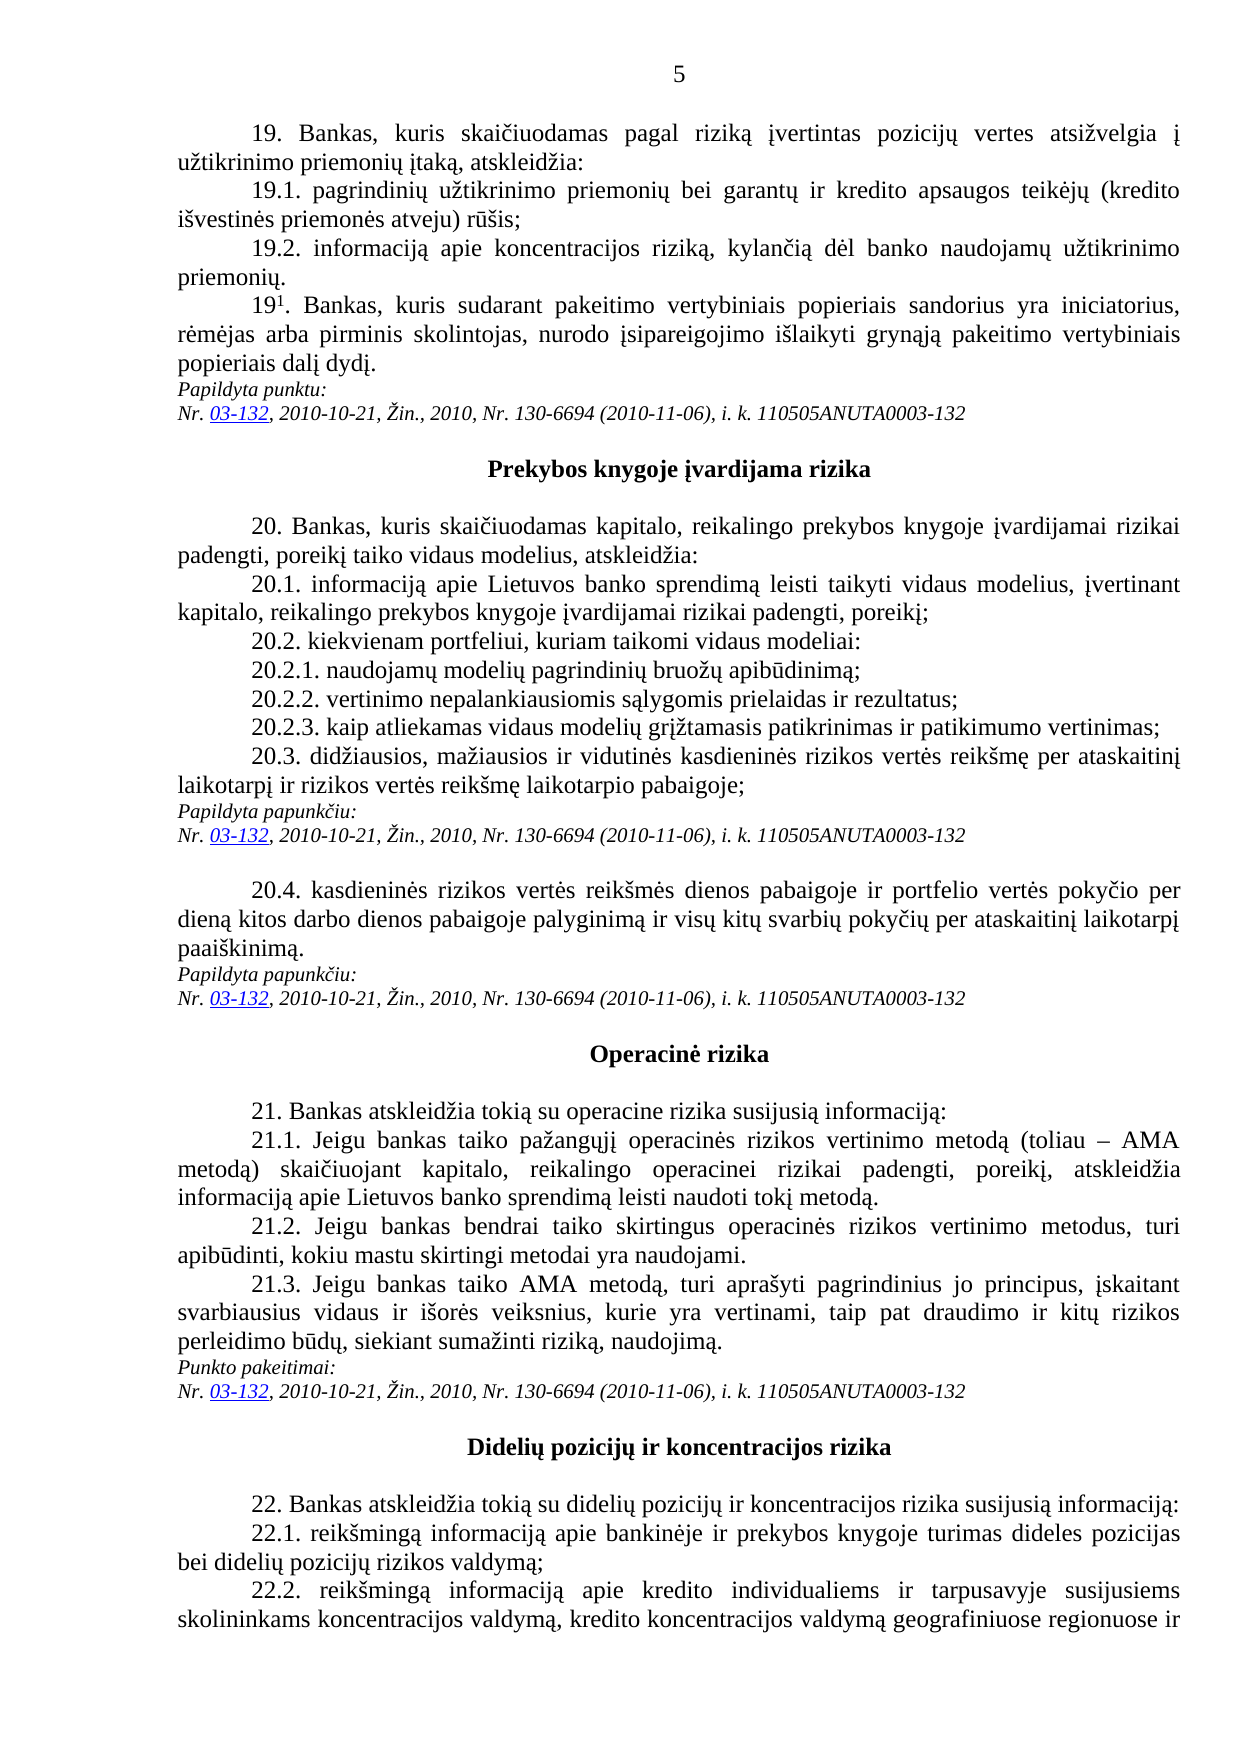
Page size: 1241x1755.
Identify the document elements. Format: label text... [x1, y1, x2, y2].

text 19.2. informaciją apie koncentracijos riziką, kylančią dėl banko naudojamų užtikrinimo priemonių. [177, 233, 1181, 291]
text 19. Bankas, kuris skaičiuodamas pagal riziką įvertintas pozicijų vertes atsižvelgia į užtikrinimo priemonių įtaką, atskleidžia: [177, 118, 1181, 176]
text 21.2. Jeigu bankas bendrai taiko skirtingus operacinės rizikos vertinimo metodus, turi apibūdinti, kokiu mastu skirtingi metodai yra naudojami. [177, 1211, 1181, 1269]
text Papildyta papunkčiu: [177, 799, 1181, 823]
text 21.3. Jeigu bankas taiko AMA metodą, turi aprašyti pagrindinius jo principus, įskaitant svarbiausius vidaus ir išorės veiksnius, kurie yra vertinami, taip pat draudimo ir kitų rizikos perleidimo būdų, siekiant sumažinti riziką, naudojimą. [177, 1269, 1181, 1355]
text 22. Bankas atskleidžia tokią su didelių pozicijų ir koncentracijos rizika susijusią informaciją: [177, 1489, 1181, 1518]
text Punkto pakeitimai: [177, 1355, 1181, 1379]
text 20.4. kasdieninės rizikos vertės reikšmės dienos pabaigoje ir portfelio vertės pokyčio per dieną kitos darbo dienos pabaigoje palyginimą ir visų kitų svarbių pokyčių per ataskaitinį laikotarpį paaiškinimą. [177, 876, 1181, 962]
text 20.3. didžiausios, mažiausios ir vidutinės kasdieninės rizikos vertės reikšmę per ataskaitinį laikotarpį ir rizikos vertės reikšmę laikotarpio pabaigoje; [177, 741, 1181, 799]
text 20.2.3. kaip atliekamas vidaus modelių grįžtamasis patikrinimas ir patikimumo vertinimas; [177, 712, 1181, 741]
text 22.1. reikšmingą informaciją apie bankinėje ir prekybos knygoje turimas dideles pozicijas bei didelių pozicijų rizikos valdymą; [177, 1518, 1181, 1576]
text Papildyta papunkčiu: [177, 962, 1181, 986]
text 20.2.2. vertinimo nepalankiausiomis sąlygomis prielaidas ir rezultatus; [177, 684, 1181, 712]
text Nr. 03-132, 2010-10-21, Žin., 2010, Nr. 130-6694 (2010-11-06), i. k. 110505ANUTA0003-132 [177, 1379, 1181, 1403]
text 20.1. informaciją apie Lietuvos banko sprendimą leisti taikyti vidaus modelius, įvertinant kapitalo, reikalingo prekybos knygoje įvardijamai rizikai padengti, poreikį; [177, 569, 1181, 626]
text Nr. 03-132, 2010-10-21, Žin., 2010, Nr. 130-6694 (2010-11-06), i. k. 110505ANUTA0003-132 [177, 823, 1181, 847]
text Operacinė rizika [177, 1039, 1181, 1067]
text 20.2. kiekvienam portfeliui, kuriam taikomi vidaus modeliai: [177, 626, 1181, 655]
text 20.2.1. naudojamų modelių pagrindinių bruožų apibūdinimą; [177, 655, 1181, 684]
text Prekybos knygoje įvardijama rizika [177, 454, 1181, 482]
text 20. Bankas, kuris skaičiuodamas kapitalo, reikalingo prekybos knygoje įvardijamai rizikai padengti, poreikį taiko vidaus modelius, atskleidžia: [177, 511, 1181, 569]
text Didelių pozicijų ir koncentracijos rizika [177, 1432, 1181, 1461]
text 21. Bankas atskleidžia tokią su operacine rizika susijusią informaciją: [177, 1096, 1181, 1125]
text 19.1. pagrindinių užtikrinimo priemonių bei garantų ir kredito apsaugos teikėjų (kredito išvestinės priemonės atveju) rūšis; [177, 176, 1181, 233]
text Nr. 03-132, 2010-10-21, Žin., 2010, Nr. 130-6694 (2010-11-06), i. k. 110505ANUTA0003-132 [177, 986, 1181, 1010]
text 22.2. reikšmingą informaciją apie kredito individualiems ir tarpusavyje susijusiems skolininkams koncentracijos valdymą, kredito koncentracijos valdymą geografiniuose regionuose ir [177, 1576, 1181, 1633]
text Papildyta punktu: [177, 377, 1181, 401]
text Nr. 03-132, 2010-10-21, Žin., 2010, Nr. 130-6694 (2010-11-06), i. k. 110505ANUTA0003-132 [177, 401, 1181, 425]
text 21.1. Jeigu bankas taiko pažangųjį operacinės rizikos vertinimo metodą (toliau – AMA metodą) skaičiuojant kapitalo, reikalingo operacinei rizikai padengti, poreikį, atskleidžia informaciją apie Lietuvos banko sprendimą leisti naudoti tokį metodą. [177, 1125, 1181, 1211]
text 191. Bankas, kuris sudarant pakeitimo vertybiniais popieriais sandorius yra iniciatorius, rėmėjas arba pirminis skolintojas, nurodo įsipareigojimo išlaikyti grynąją pakeitimo vertybiniais popieriais dalį dydį. [177, 291, 1181, 377]
